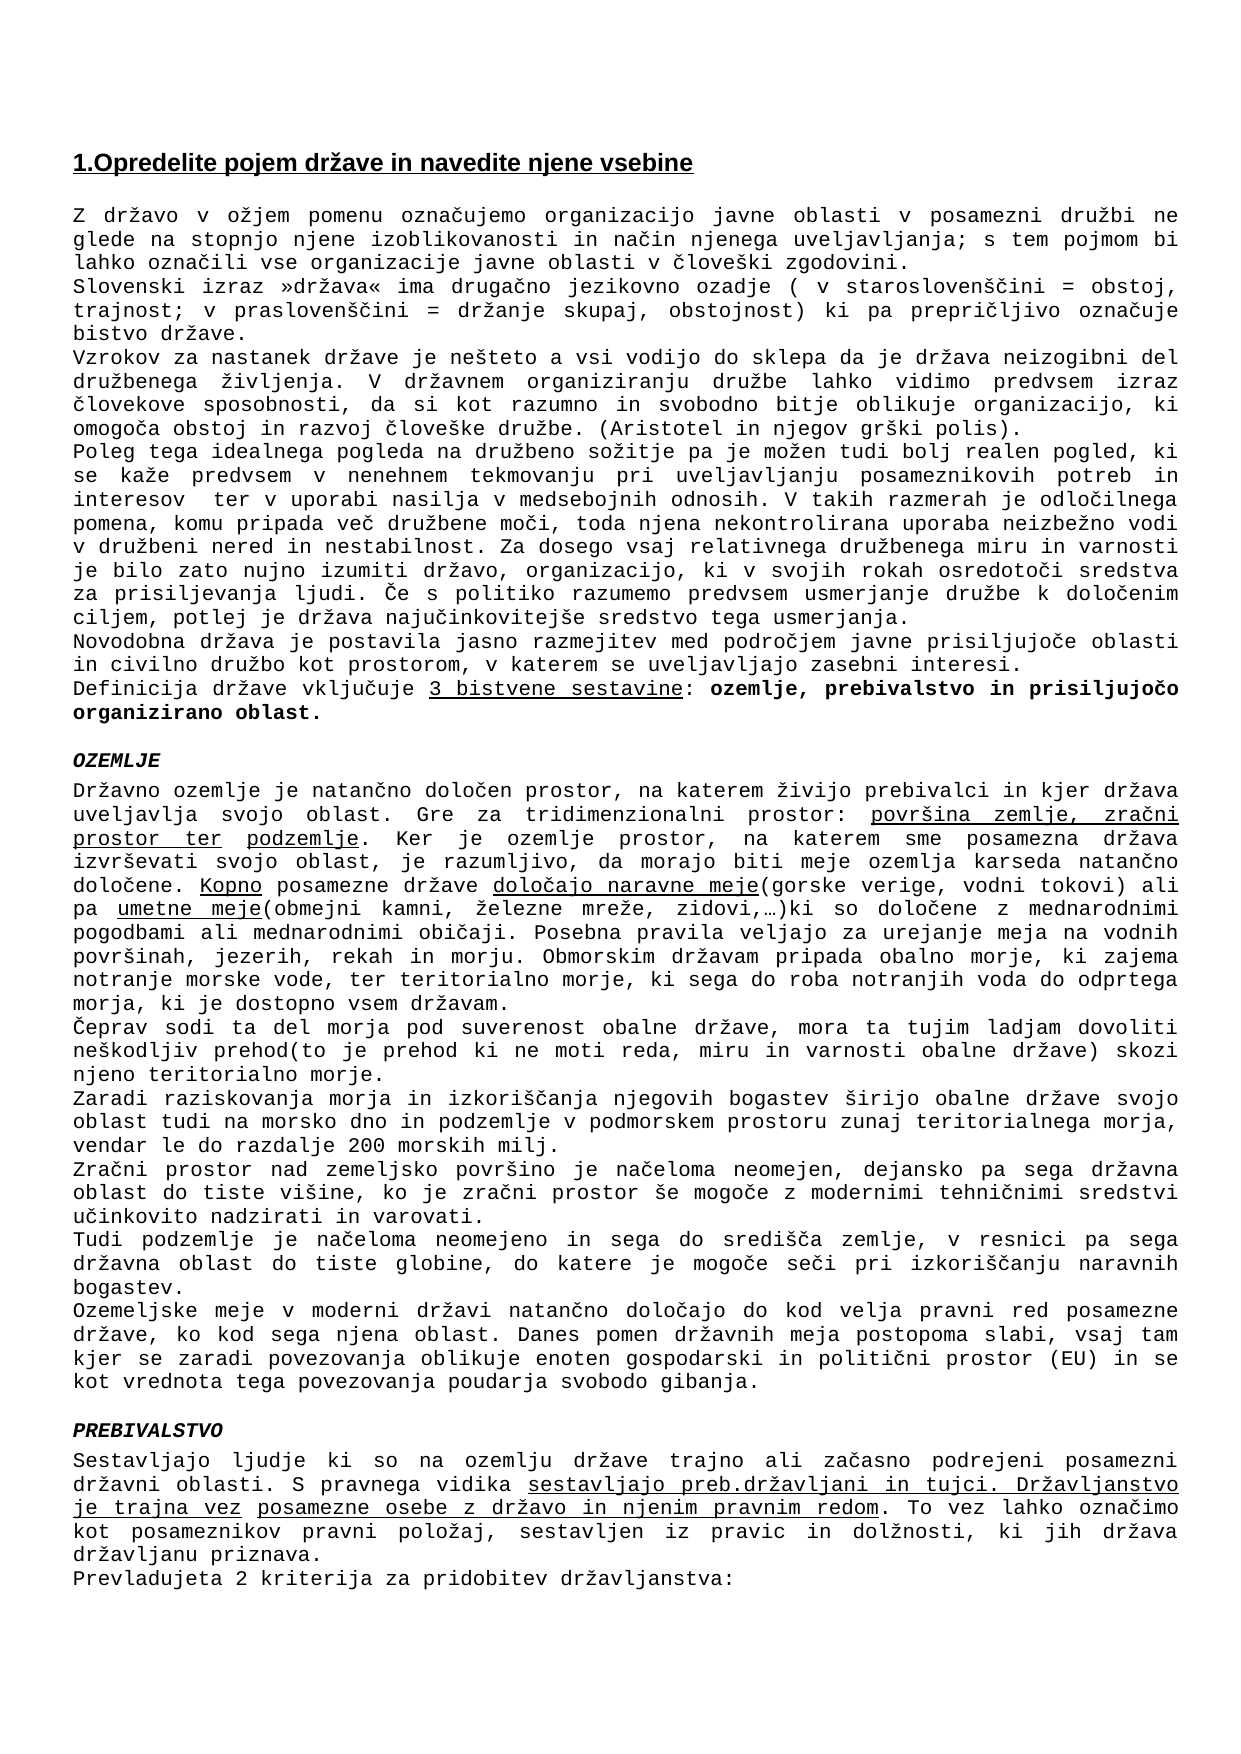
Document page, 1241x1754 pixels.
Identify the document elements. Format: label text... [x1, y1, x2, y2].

text Sestavljajo ljudje ki so na ozemlju države trajno ali začasno podrejeni posamezni državni oblasti. S pravnega vidika sestavljajo preb.državljani in tujci. Državljanstvo je trajna vez posamezne osebe z državo in njenim pravnim redom. To vez lahko označimo kot posameznikov pravni položaj, sestavljen iz pravic in dolžnosti, ki jih država državljanu priznava. [73, 1450, 1179, 1568]
text Slovenski izraz »država« ima drugačno jezikovno ozadje ( v staroslovenščini = obstoj, trajnost; v praslovenščini = držanje skupaj, obstojnost) ki pa prepričljivo označuje bistvo države. [73, 276, 1179, 347]
text Zračni prostor nad zemeljsko površino je načeloma neomejen, dejansko pa sega državna oblast do tiste višine, ko je zračni prostor še mogoče z modernimi tehničnimi sredstvi učinkovito nadzirati in varovati. [73, 1158, 1179, 1229]
text Ozemeljske meje v moderni državi natančno določajo do kod velja pravni red posamezne države, ko kod sega njena oblast. Danes pomen državnih meja postopoma slabi, vsaj tam kjer se zaradi povezovanja oblikuje enoten gospodarski in politični prostor (EU) in se kot vrednota tega povezovanja poudarja svobodo gibanja. [73, 1300, 1179, 1395]
text Definicija države vključuje 3 bistvene sestavine: ozemlje, prebivalstvo in prisiljujočo organizirano oblast. [73, 678, 1179, 725]
text Prevladujeta 2 kriterija za pridobitev državljanstva: [73, 1568, 1179, 1592]
text Tudi podzemlje je načeloma neomejeno in sega do središča zemlje, v resnici pa sega državna oblast do tiste globine, do katere je mogoče seči pri izkoriščanju naravnih bogastev. [73, 1229, 1179, 1300]
text Vzrokov za nastanek države je nešteto a vsi vodijo do sklepa da je država neizogibni del družbenega življenja. V državnem organiziranju družbe lahko vidimo predvsem izraz človekove sposobnosti, da si kot razumno in svobodno bitje oblikuje organizacijo, ki omogoča obstoj in razvoj človeške družbe. (Aristotel in njegov grški polis). [73, 347, 1179, 442]
text Čeprav sodi ta del morja pod suverenost obalne države, mora ta tujim ladjam dovoliti neškodljiv prehod(to je prehod ki ne moti reda, miru in varnosti obalne države) skozi njeno teritorialno morje. [73, 1017, 1179, 1088]
subtitle OZEMLJE [73, 750, 1179, 774]
subtitle PREBIVALSTVO [73, 1420, 1179, 1444]
text Poleg tega idealnega pogleda na družbeno sožitje pa je možen tudi bolj realen pogled, ki se kaže predvsem v nenehnem tekmovanju pri uveljavljanju posameznikovih potreb in interesov ter v uporabi nasilja v medsebojnih odnosih. V takih razmerah je odločilnega pomena, komu pripada več družbene moči, toda njena nekontrolirana uporaba neizbežno vodi v družbeni nered in nestabilnost. Za dosego vsaj relativnega družbenega miru in varnosti je bilo zato nujno izumiti državo, organizacijo, ki v svojih rokah osredotoči sredstva za prisiljevanja ljudi. Če s politiko razumemo predvsem usmerjanje družbe k določenim ciljem, potlej je država najučinkovitejše sredstvo tega usmerjanja. [73, 442, 1179, 631]
subtitle 1.Opredelite pojem države in navedite njene vsebine [73, 148, 1179, 176]
text Z državo v ožjem pomenu označujemo organizacijo javne oblasti v posamezni družbi ne glede na stopnjo njene izoblikovanosti in način njenega uveljavljanja; s tem pojmom bi lahko označili vse organizacije javne oblasti v človeški zgodovini. [73, 205, 1179, 276]
text Novodobna država je postavila jasno razmejitev med področjem javne prisiljujoče oblasti in civilno družbo kot prostorom, v katerem se uveljavljajo zasebni interesi. [73, 631, 1179, 678]
text Zaradi raziskovanja morja in izkoriščanja njegovih bogastev širijo obalne države svojo oblast tudi na morsko dno in podzemlje v podmorskem prostoru zunaj teritorialnega morja, vendar le do razdalje 200 morskih milj. [73, 1088, 1179, 1158]
text Državno ozemlje je natančno določen prostor, na katerem živijo prebivalci in kjer država uveljavlja svojo oblast. Gre za tridimenzionalni prostor: površina zemlje, zračni prostor ter podzemlje. Ker je ozemlje prostor, na katerem sme posamezna država izvrševati svojo oblast, je razumljivo, da morajo biti meje ozemlja karseda natančno določene. Kopno posamezne države določajo naravne meje(gorske verige, vodni tokovi) ali pa umetne meje(obmejni kamni, železne mreže, zidovi,…)ki so določene z mednarodnimi pogodbami ali mednarodnimi običaji. Posebna pravila veljajo za urejanje meja na vodnih površinah, jezerih, rekah in morju. Obmorskim državam pripada obalno morje, ki zajema notranje morske vode, ter teritorialno morje, ki sega do roba notranjih voda do odprtega morja, ki je dostopno vsem državam. [73, 780, 1179, 1017]
